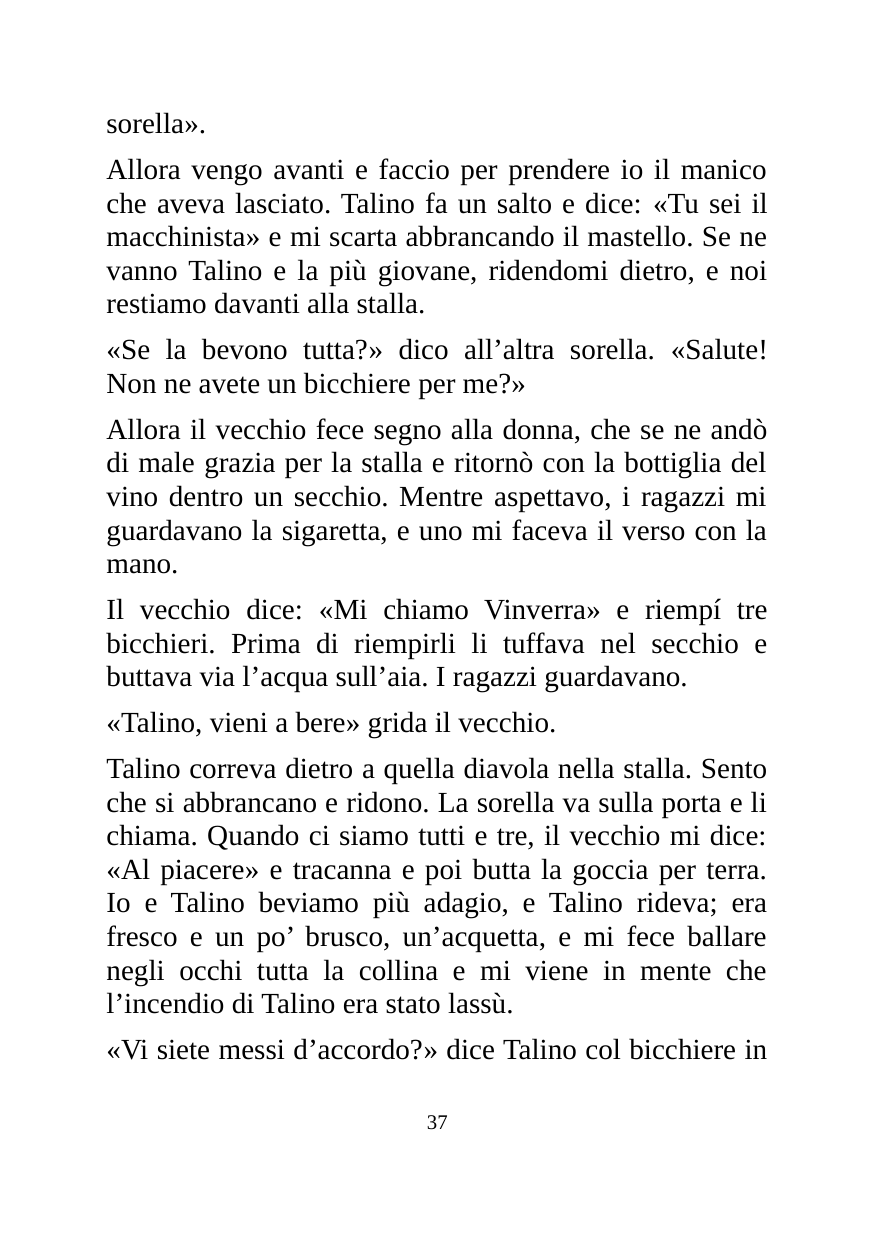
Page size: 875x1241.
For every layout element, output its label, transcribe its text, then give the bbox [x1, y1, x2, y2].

text «Talino, vieni a bere» grida il vecchio. [106, 705, 768, 739]
text Allora vengo avanti e faccio per prendere io il manico che aveva lasciato. Talino fa un salto e dice: «Tu sei il macchinista» e mi scarta abbrancando il mastello. Se ne vanno Talino e la più giovane, ridendomi dietro, e noi restiamo davanti alla stalla. [106, 152, 768, 320]
text Allora il vecchio fece segno alla donna, che se ne andò di male grazia per la stalla e ritornò con la bottiglia del vino dentro un secchio. Mentre aspettavo, i ragazzi mi guardavano la sigaretta, e uno mi faceva il verso con la mano. [106, 412, 768, 580]
text Talino correva dietro a quella diavola nella stalla. Sento che si abbrancano e ridono. La sorella va sulla porta e li chiama. Quando ci siamo tutti e tre, il vecchio mi dice: «Al piacere» e tracanna e poi butta la goccia per terra. Io e Talino beviamo più adagio, e Talino rideva; era fresco e un po’ brusco, un’acquetta, e mi fece ballare negli occhi tutta la collina e mi viene in mente che l’incendio di Talino era stato lassù. [106, 751, 768, 1020]
text sorella». [106, 106, 768, 140]
text «Se la bevono tutta?» dico all’altra sorella. «Salute! Non ne avete un bicchiere per me?» [106, 332, 768, 399]
text Il vecchio dice: «Mi chiamo Vinverra» e riempí tre bicchieri. Prima di riempirli li tuffava nel secchio e buttava via l’acqua sull’aia. I ragazzi guardavano. [106, 592, 768, 693]
text «Vi siete messi d’accordo?» dice Talino col bicchiere in [106, 1032, 768, 1066]
